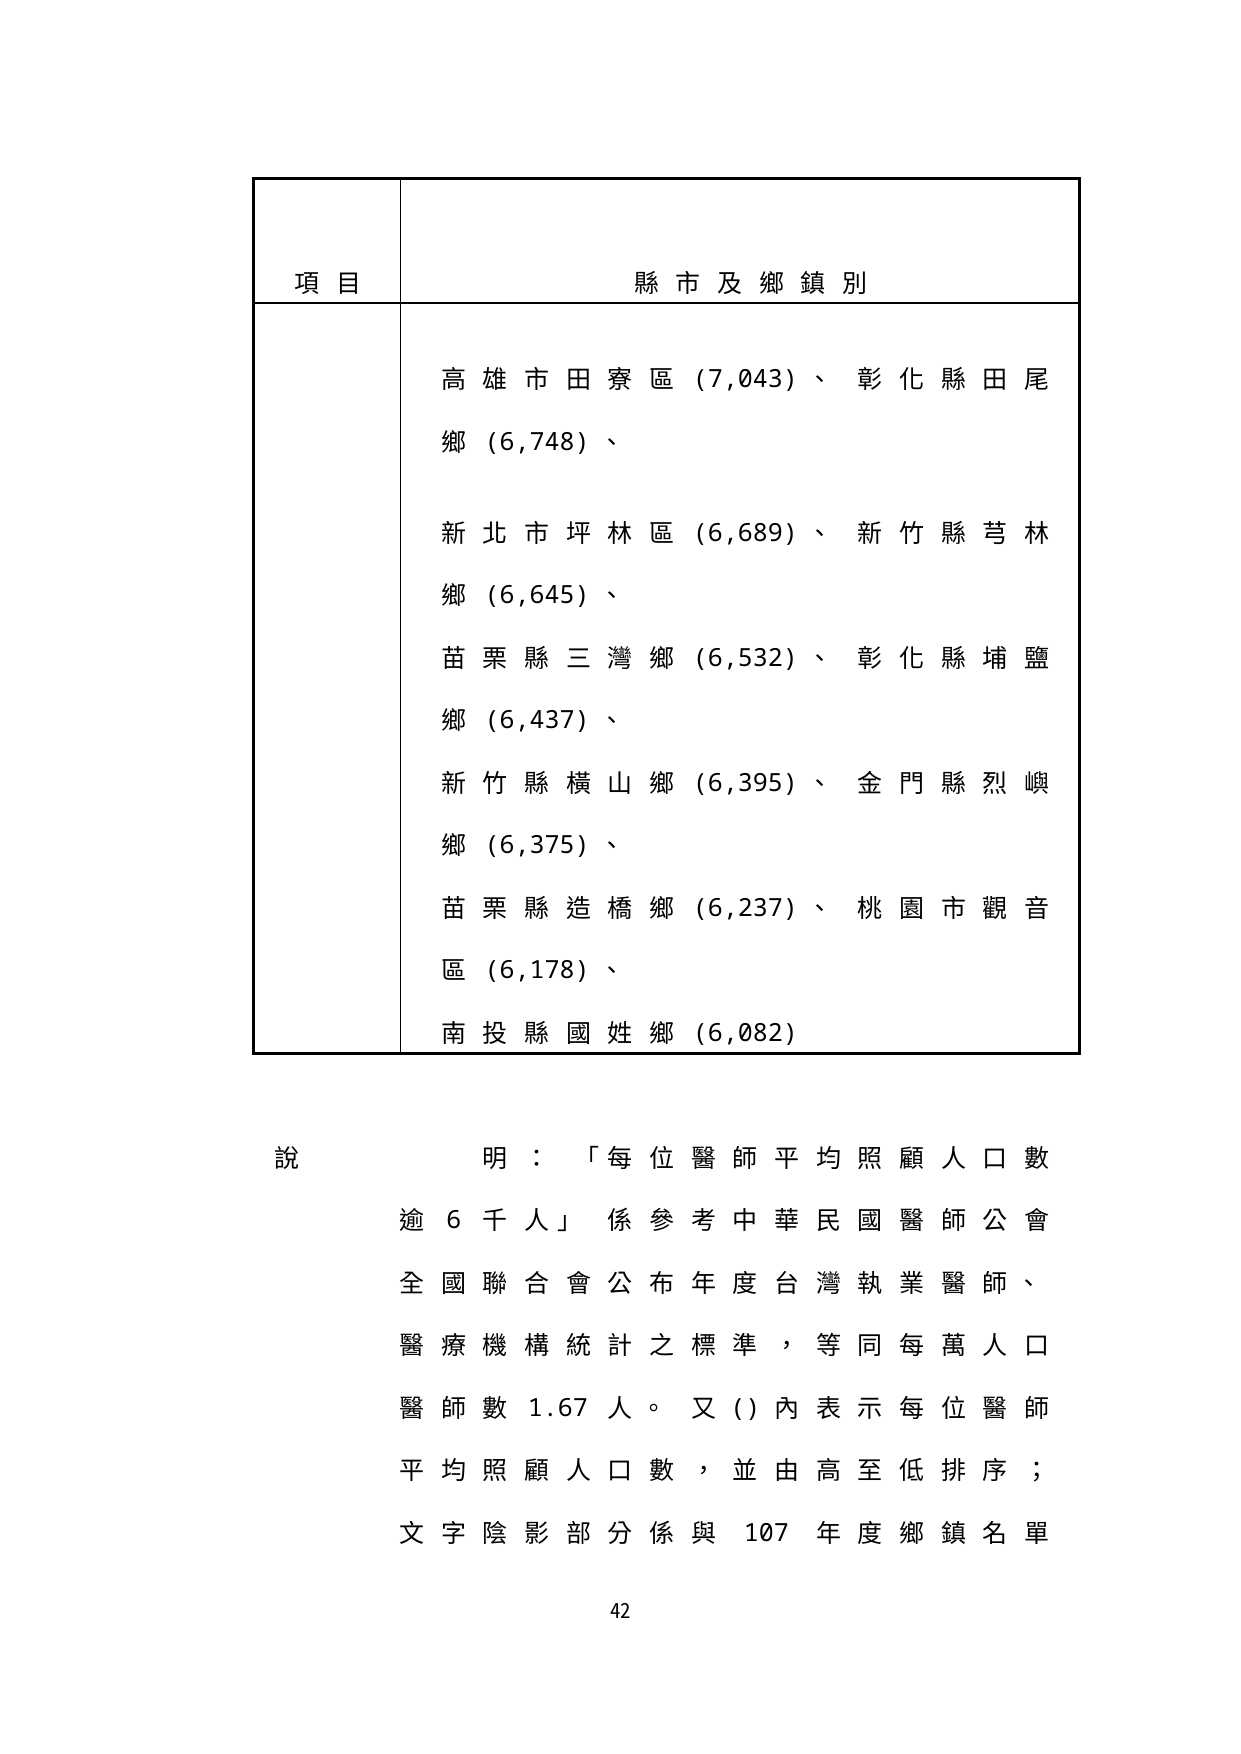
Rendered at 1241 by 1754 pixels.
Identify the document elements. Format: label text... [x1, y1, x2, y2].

text 說 明：「每位醫師平均照顧人口數逾6千人」係參考中華民國醫師公會全國聯合會公布年度台灣執業醫師、醫療機構統計之標準，等同每萬人口醫師數1.67人。又()內表示每位醫師平均照顧人口數，並由高至低排序；文字陰影部分係與107年度鄉鎮名單 [243, 1115, 1060, 1552]
table_header 縣市及鄉鎮別 [401, 180, 1078, 302]
table_header 項目 [255, 180, 400, 302]
table_cell 高雄市田寮區(7,043)、彰化縣田尾鄉(6,748)、 新北市坪林區(6,689)、新竹縣芎林鄉(6,645)、 苗栗縣三灣鄉(6,532)、彰化縣埔鹽鄉(6,437)、 新竹縣橫山鄉(6,395)、金門縣烈嶼鄉(6,375)、 苗栗縣造橋鄉(6,237)、桃園市觀音區(6,178)、 南投縣國姓鄉(6,082) [401, 304, 1078, 1052]
table_cell [255, 304, 400, 1052]
